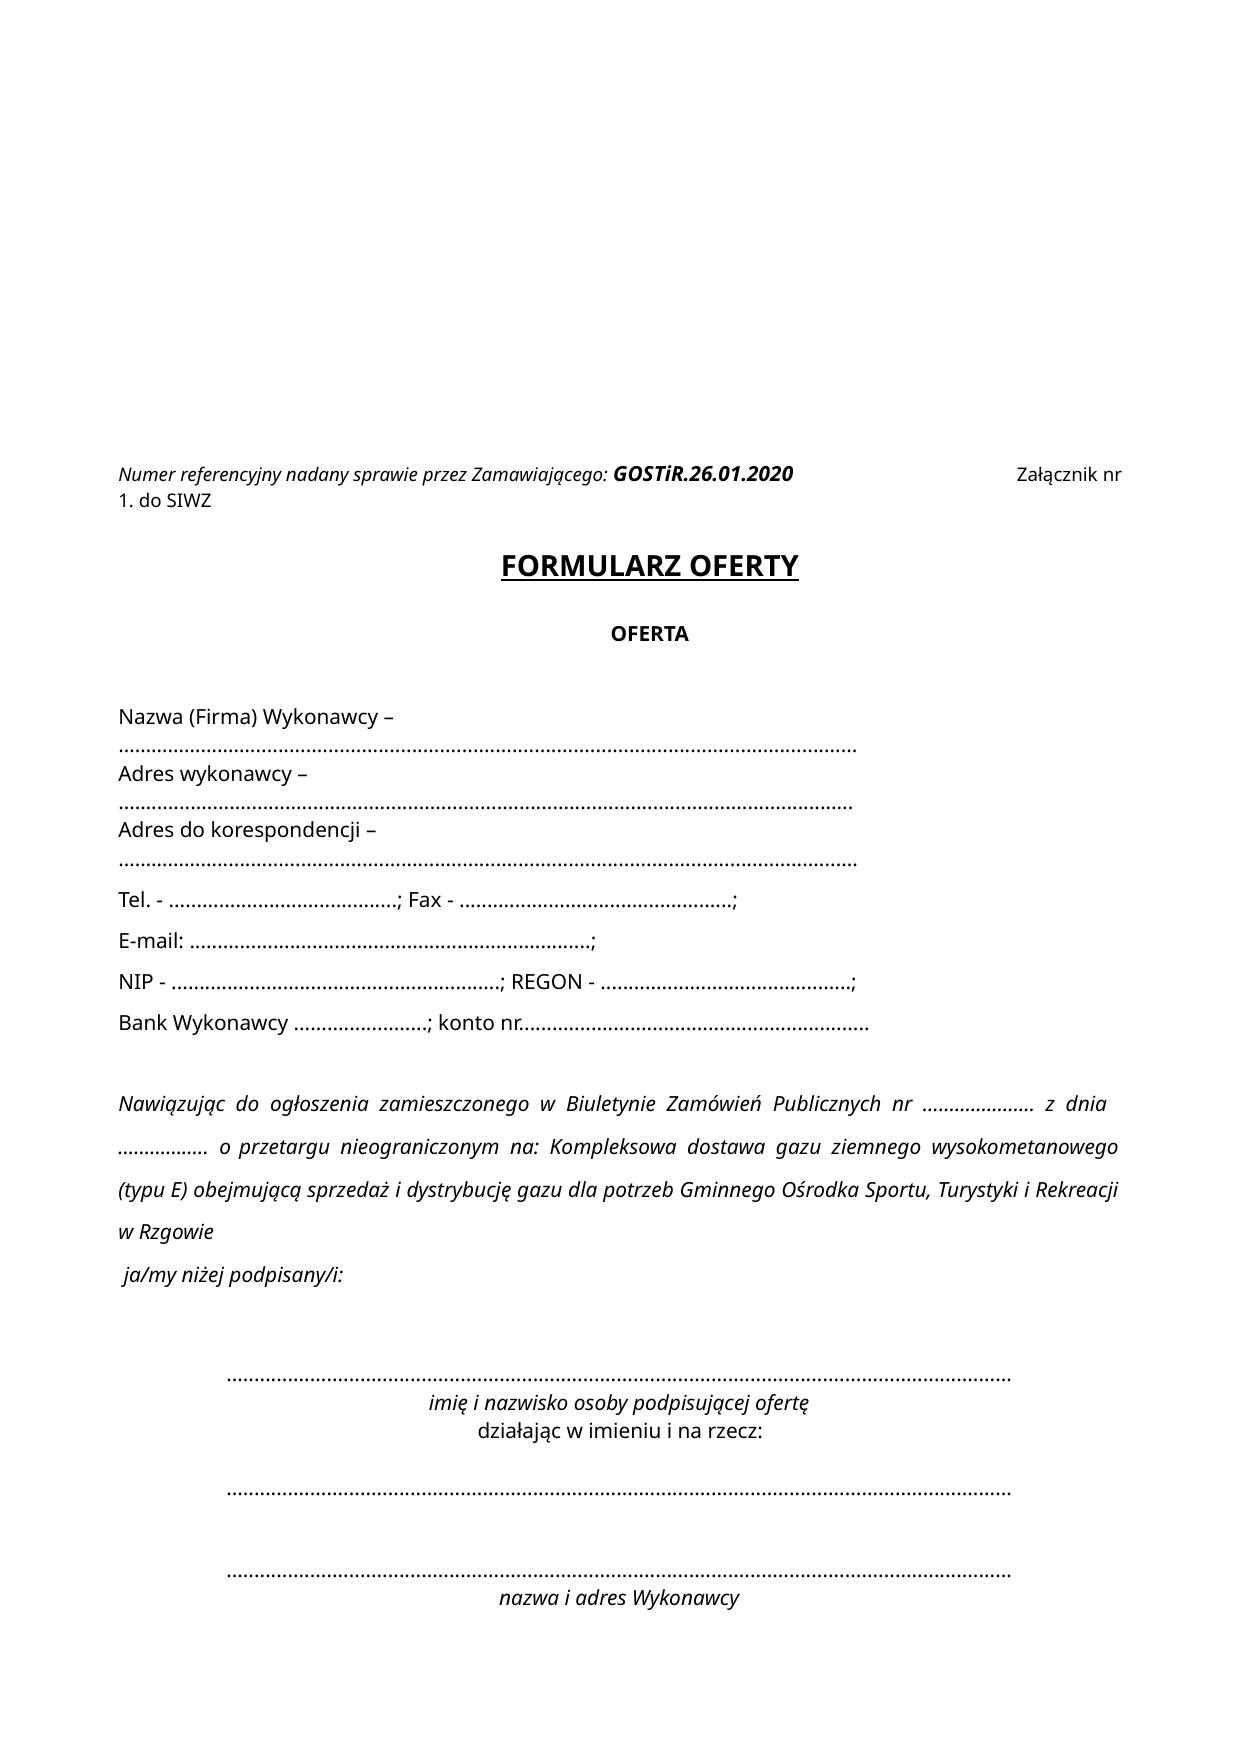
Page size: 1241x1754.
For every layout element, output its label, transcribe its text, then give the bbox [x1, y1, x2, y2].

text imię i nazwisko osoby podpisującej ofertę [118, 1388, 1122, 1416]
text działając w imieniu i na rzecz: [118, 1416, 1122, 1445]
text nazwa i adres Wykonawcy [118, 1583, 1122, 1612]
text Adres wykonawcy – [118, 759, 1122, 787]
text Nazwa (Firma) Wykonawcy – [118, 702, 1122, 730]
text ……………………............................................................................................................. [118, 730, 1122, 759]
text OFERTA [177, 619, 1122, 648]
text Adres do korespondencji – [118, 816, 1122, 844]
text Numer referencyjny nadany sprawie przez Zamawiającego: GOSTiR.26.01.2020 Załącznik nr 1. do SIWZ [118, 459, 1122, 513]
text FORMULARZ OFERTY [177, 545, 1122, 585]
text …….............................................................................................................................. [118, 787, 1122, 816]
text ............................................................................................................................................. [118, 1473, 1122, 1502]
text ............................................................................................................................................. [118, 1555, 1122, 1583]
text Bank Wykonawcy ........................; konto nr............................................................... [118, 1008, 1122, 1036]
text Nawiązując do ogłoszenia zamieszczonego w Biuletynie Zamówień Publicznych nr ………………… z dnia …………….. o przetargu nieograniczonym na: Kompleksowa dostawa gazu ziemnego wysokometanowego (typu E) obejmującą sprzedaż i dystrybucję gazu dla potrzeb Gminnego Ośrodka Sportu, Turystyki i Rekreacji w Rzgowie [118, 1089, 1122, 1246]
text NIP - ...........................................................; REGON - .............................................; [118, 967, 1122, 995]
text E-mail: ........................................................................; [118, 926, 1122, 954]
text ja/my niżej podpisany/i: [118, 1260, 1122, 1288]
text ………………................................................................................................................... [118, 844, 1122, 872]
text ............................................................................................................................................. [118, 1359, 1122, 1388]
text Tel. - .........................................; Fax - .................................................; [118, 885, 1122, 913]
